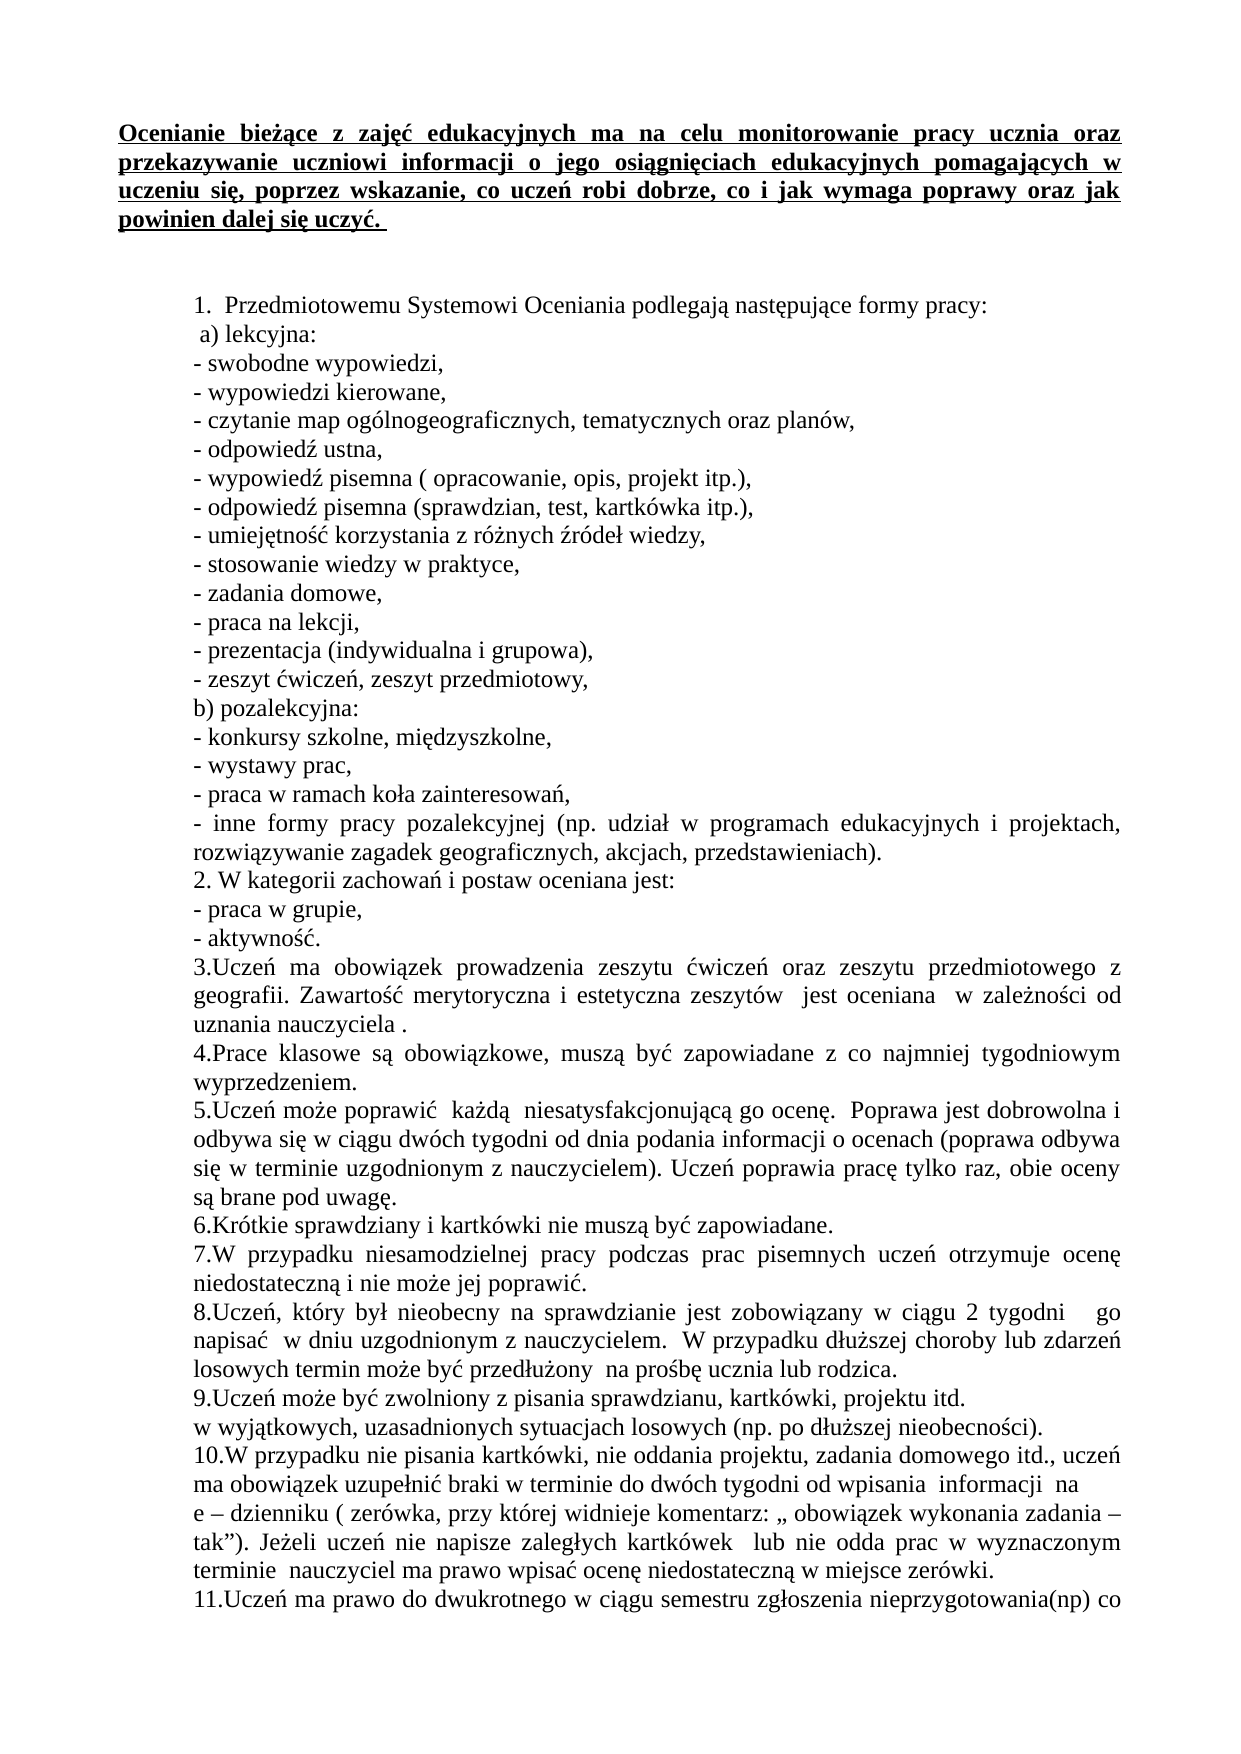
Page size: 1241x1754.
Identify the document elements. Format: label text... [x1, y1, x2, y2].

list 11.Uczeń ma prawo do dwukrotnego w ciągu semestru zgłoszenia nieprzygotowania(np) co [156, 1584, 1122, 1613]
list - aktywność. [156, 923, 1122, 952]
list 8.Uczeń, który był nieobecny na sprawdzianie jest zobowiązany w ciągu 2 tygodni go napisać w dniu uzgodnionym z nauczycielem. W przypadku dłuższej choroby lub zdarzeń losowych termin może być przedłużony na prośbę ucznia lub rodzica. [156, 1297, 1122, 1383]
list 6.Krótkie sprawdziany i kartkówki nie muszą być zapowiadane. [156, 1211, 1122, 1239]
text przekazywanie uczniowi informacji o jego osiągnięciach edukacyjnych pomagających w [118, 144, 1122, 172]
list b) pozalekcyjna: [156, 693, 1122, 722]
list - praca na lekcji, [156, 607, 1122, 636]
list - prezentacja (indywidualna i grupowa), [156, 636, 1122, 664]
list 9.Uczeń może być zwolniony z pisania sprawdzianu, kartkówki, projektu itd. [156, 1383, 1122, 1412]
list 4.Prace klasowe są obowiązkowe, muszą być zapowiadane z co najmniej tygodniowym wyprzedzeniem. [156, 1038, 1122, 1096]
list - wypowiedzi kierowane, [156, 377, 1122, 406]
list w wyjątkowych, uzasadnionych sytuacjach losowych (np. po dłuższej nieobecności). [156, 1412, 1122, 1441]
list 1. Przedmiotowemu Systemowi Oceniania podlegają następujące formy pracy: [156, 291, 1122, 319]
list 2. W kategorii zachowań i postaw oceniana jest: [156, 866, 1122, 894]
list - praca w grupie, [156, 894, 1122, 923]
list - wypowiedź pisemna ( opracowanie, opis, projekt itp.), [156, 463, 1122, 492]
list 7.W przypadku niesamodzielnej pracy podczas prac pisemnych uczeń otrzymuje ocenę niedostateczną i nie może jej poprawić. [156, 1239, 1122, 1297]
list a) lekcyjna: [156, 319, 1122, 348]
list - zeszyt ćwiczeń, zeszyt przedmiotowy, [156, 664, 1122, 693]
text Ocenianie bieżące z zajęć edukacyjnych ma na celu monitorowanie pracy ucznia oraz [118, 118, 1122, 143]
list 10.W przypadku nie pisania kartkówki, nie oddania projektu, zadania domowego itd., uczeń ma obowiązek uzupełnić braki w terminie do dwóch tygodni od wpisania informacji na [156, 1441, 1122, 1498]
list - konkursy szkolne, międzyszkolne, [156, 722, 1122, 751]
list - stosowanie wiedzy w praktyce, [156, 549, 1122, 578]
list - czytanie map ogólnogeograficznych, tematycznych oraz planów, [156, 406, 1122, 434]
list - inne formy pracy pozalekcyjnej (np. udział w programach edukacyjnych i projektach, rozwiązywanie zagadek geograficznych, akcjach, przedstawieniach). [156, 808, 1122, 866]
list - praca w ramach koła zainteresowań, [156, 779, 1122, 808]
list 5.Uczeń może poprawić każdą niesatysfakcjonującą go ocenę. Poprawa jest dobrowolna i odbywa się w ciągu dwóch tygodni od dnia podania informacji o ocenach (poprawa odbywa się w terminie uzgodnionym z nauczycielem). Uczeń poprawia pracę tylko raz, obie oceny są brane pod uwagę. [156, 1096, 1122, 1211]
list - odpowiedź pisemna (sprawdzian, test, kartkówka itp.), [156, 492, 1122, 521]
list - swobodne wypowiedzi, [156, 348, 1122, 377]
text uczeniu się, poprzez wskazanie, co uczeń robi dobrze, co i jak wymaga poprawy oraz jak powinien dalej się uczyć. [118, 173, 1122, 233]
list - odpowiedź ustna, [156, 434, 1122, 463]
list e – dzienniku ( zerówka, przy której widnieje komentarz: „ obowiązek wykonania zadania – tak”). Jeżeli uczeń nie napisze zaległych kartkówek lub nie odda prac w wyznaczonym terminie nauczyciel ma prawo wpisać ocenę niedostateczną w miejsce zerówki. [156, 1498, 1122, 1584]
list - zadania domowe, [156, 578, 1122, 607]
list - wystawy prac, [156, 751, 1122, 779]
list - umiejętność korzystania z różnych źródeł wiedzy, [156, 521, 1122, 549]
list 3.Uczeń ma obowiązek prowadzenia zeszytu ćwiczeń oraz zeszytu przedmiotowego z geografii. Zawartość merytoryczna i estetyczna zeszytów jest oceniana w zależności od uznania nauczyciela . [156, 952, 1122, 1038]
